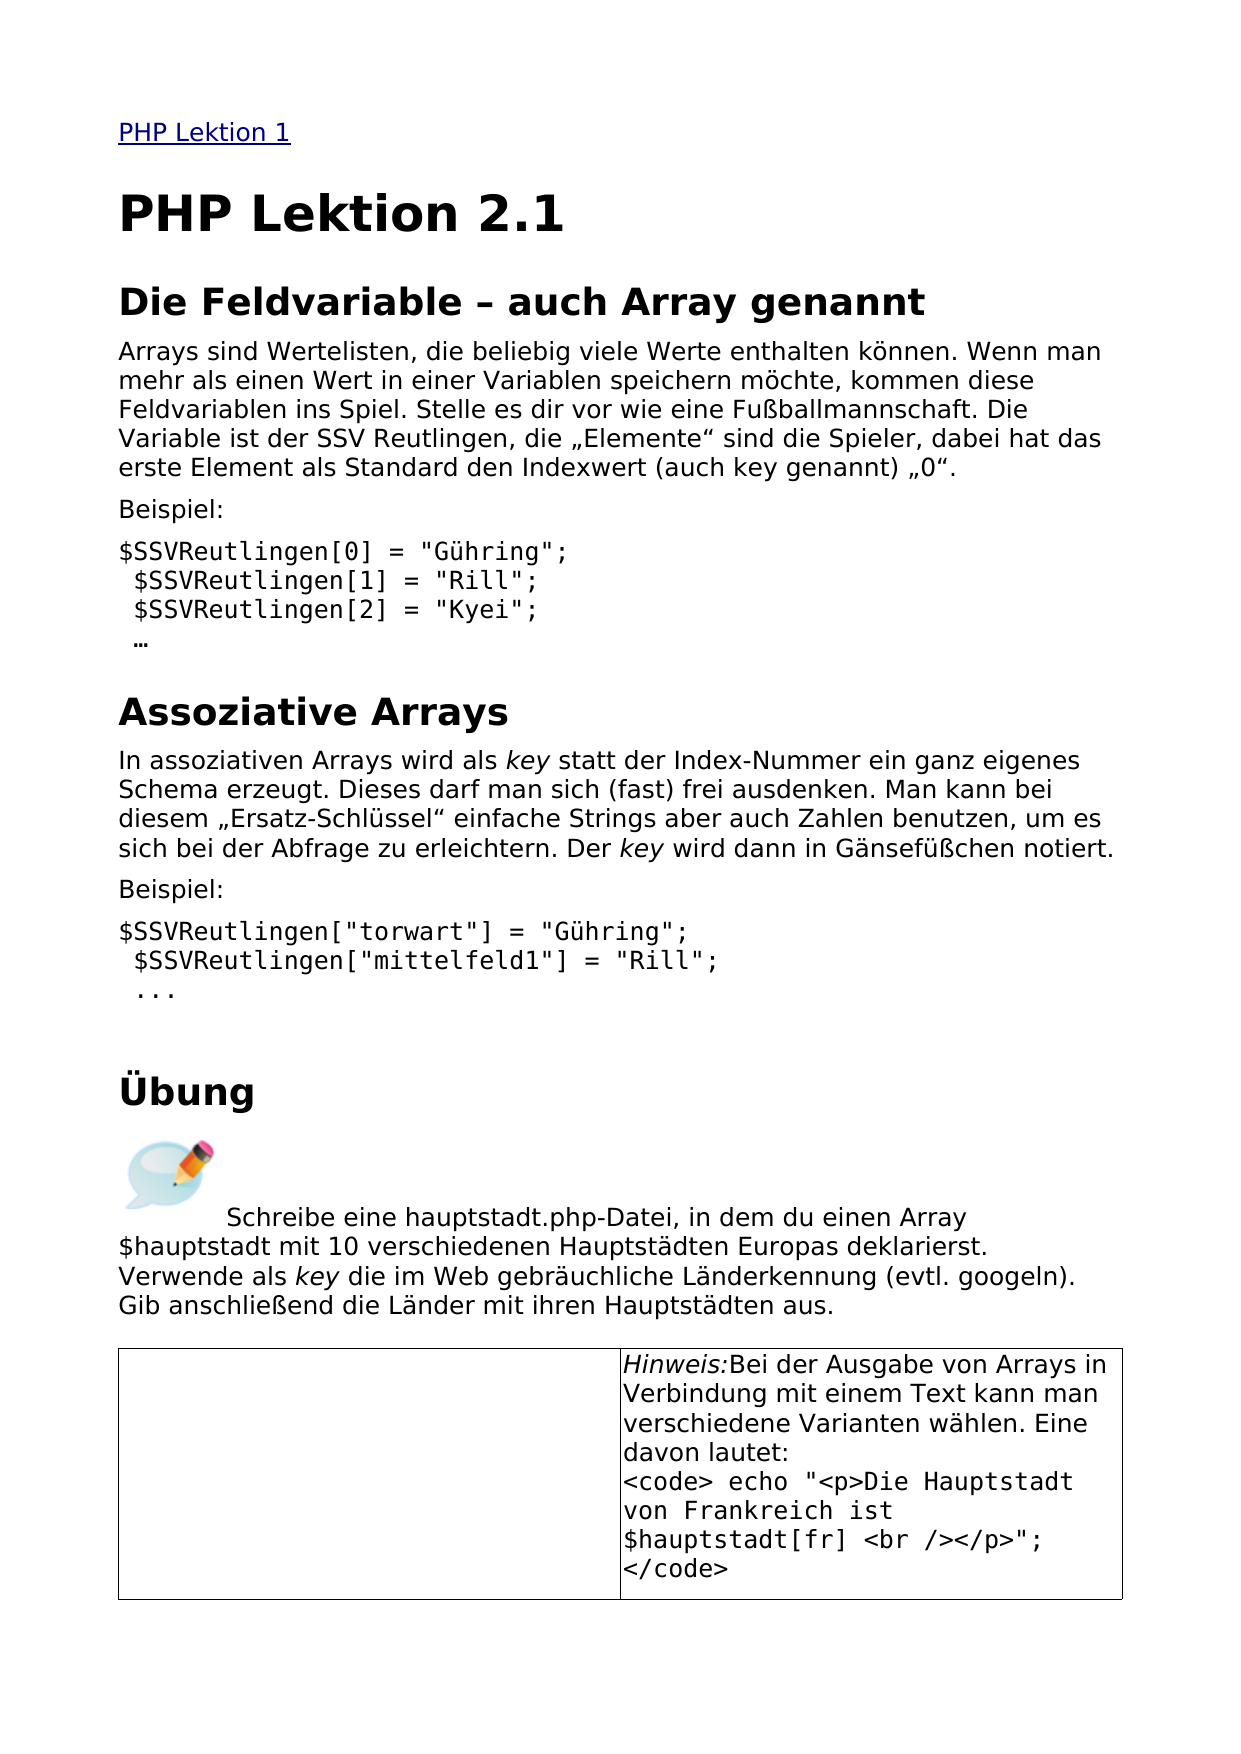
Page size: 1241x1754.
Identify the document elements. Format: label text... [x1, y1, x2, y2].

subtitle PHP Lektion 2.1 [118, 185, 1122, 243]
subtitle Assoziative Arrays [118, 690, 1122, 734]
table_header Hinweis:Bei der Ausgabe von Arrays in Verbindung mit einem Text kann man verschiedene Varianten wählen. Eine davon lautet: <code> echo "<p>Die Hauptstadt von Frankreich ist $hauptstadt[fr] <br /></p>"; </code> [621, 1349, 1122, 1598]
text Beispiel: [118, 495, 1122, 524]
subtitle Die Feldvariable – auch Array genannt [118, 281, 1122, 324]
text Arrays sind Wertelisten, die beliebig viele Werte enthalten können. Wenn man mehr als einen Wert in einer Variablen speichern möchte, kommen diese Feldvariablen ins Spiel. Stelle es dir vor wie eine Fußballmannschaft. Die Variable ist der SSV Reutlingen, die „Elemente“ sind die Spieler, dabei hat das erste Element als Standard den Indexwert (auch key genannt) „0“. [118, 337, 1122, 482]
subtitle Übung [118, 1071, 1122, 1114]
text PHP Lektion 1 [118, 118, 1122, 147]
text $SSVReutlingen["torwart"] = "Gühring"; $SSVReutlingen["mittelfeld1"] = "Rill"; ... [118, 917, 1122, 1034]
picture [118, 1126, 219, 1227]
text In assoziativen Arrays wird als key statt der Index-Nummer ein ganz eigenes Schema erzeugt. Dieses darf man sich (fast) frei ausdenken. Man kann bei diesem „Ersatz-Schlüssel“ einfache Strings aber auch Zahlen benutzen, um es sich bei der Abfrage zu erleichtern. Der key wird dann in Gänsefüßchen notiert. [118, 746, 1122, 863]
text Beispiel: [118, 875, 1122, 904]
text Schreibe eine hauptstadt.php-Datei, in dem du einen Array $hauptstadt mit 10 verschiedenen Hauptstädten Europas deklarierst. Verwende als key die im Web gebräuchliche Länderkennung (evtl. googeln). Gib anschließend die Länder mit ihren Hauptstädten aus. [118, 1127, 1122, 1320]
text $SSVReutlingen[0] = "Gühring"; $SSVReutlingen[1] = "Rill"; $SSVReutlingen[2] = "Kyei"; … [118, 537, 1122, 653]
table_header [119, 1349, 620, 1598]
